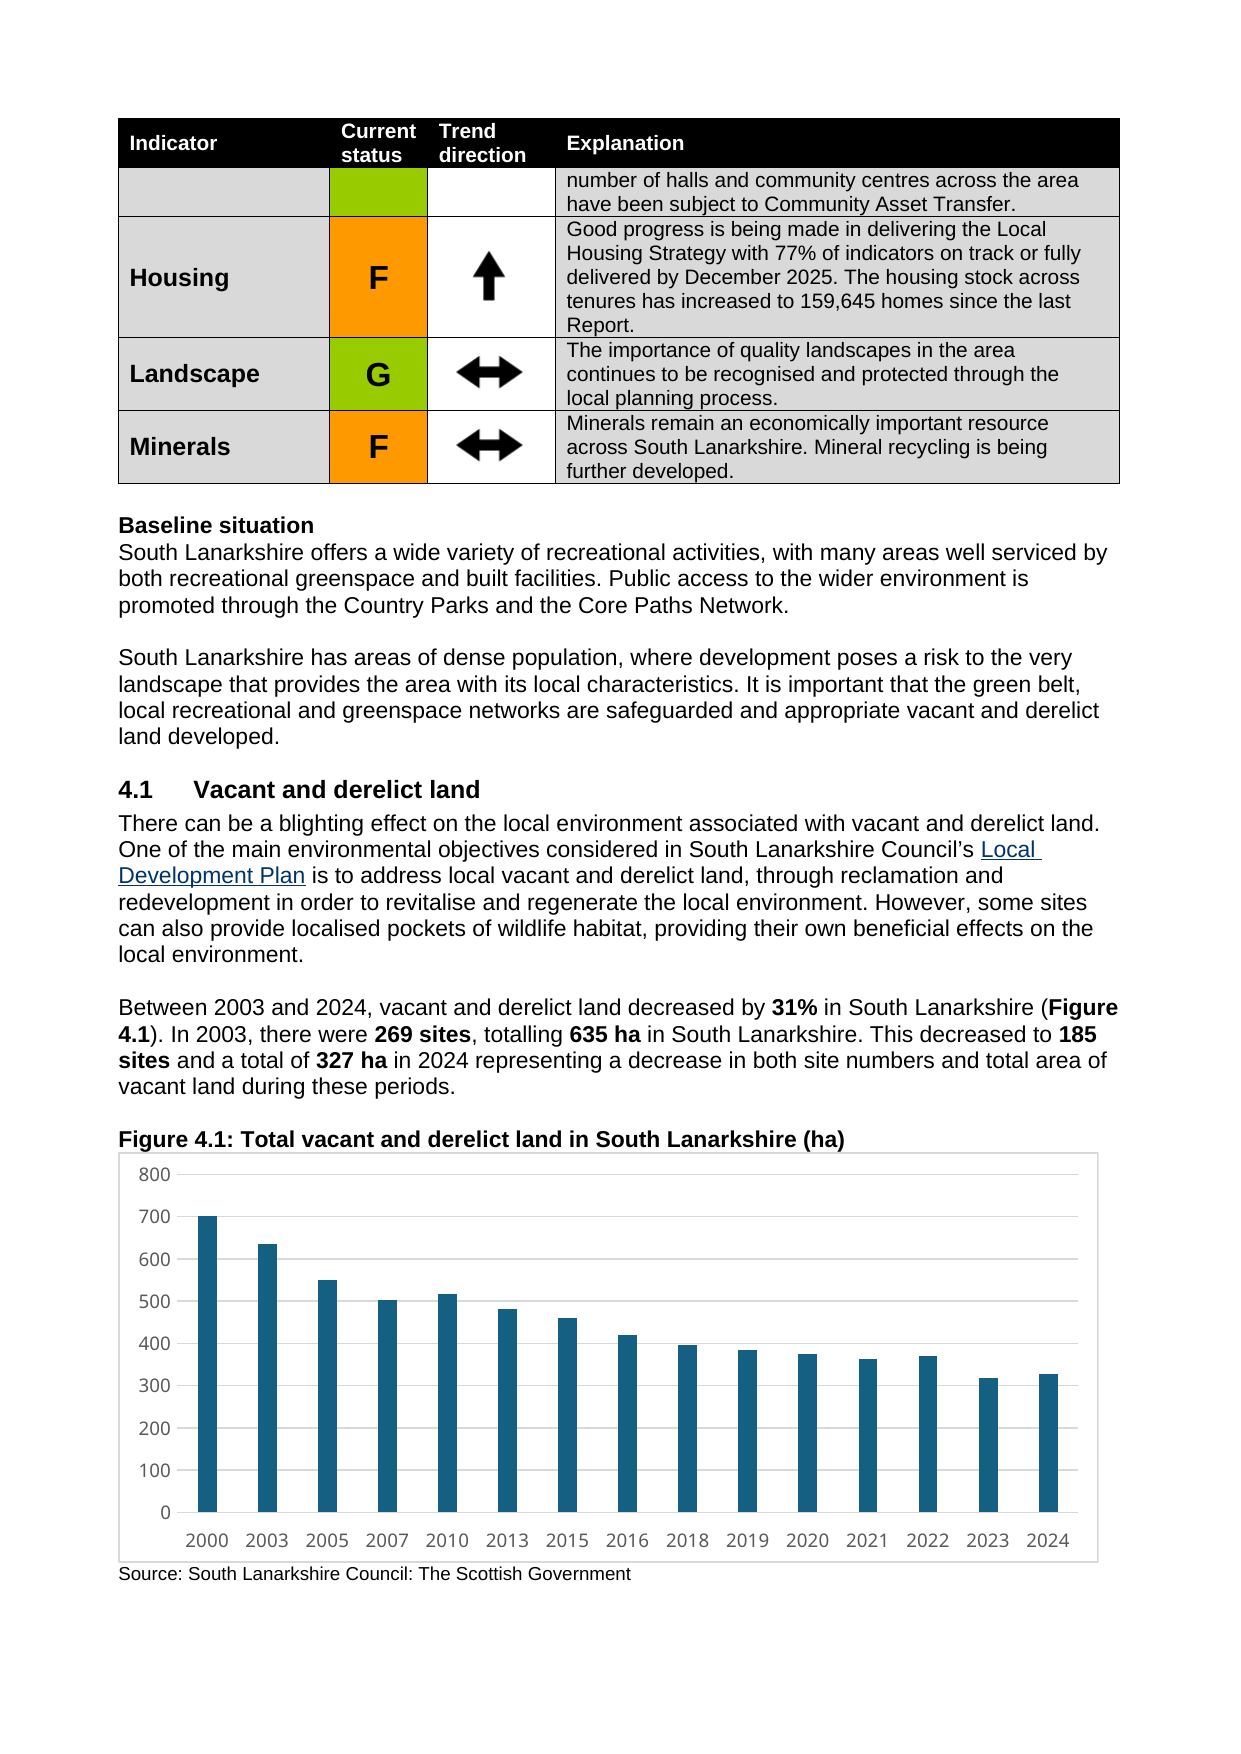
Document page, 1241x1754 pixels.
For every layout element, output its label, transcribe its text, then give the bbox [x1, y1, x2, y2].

table_cell Good progress is being made in delivering the Local Housing Strategy with 77% of indicators on track or fully delivered by December 2025. The housing stock across tenures has increased to 159,645 homes since the last Report. [556, 217, 1119, 337]
table_cell Minerals [119, 411, 329, 483]
table_cell The importance of quality landscapes in the area continues to be recognised and protected through the local planning process. [556, 338, 1119, 410]
table_cell [428, 411, 555, 483]
table_cell [428, 217, 555, 337]
table_cell Landscape [119, 338, 329, 410]
table_cell Minerals remain an economically important resource across South Lanarkshire. Mineral recycling is being further developed. [556, 411, 1119, 483]
table_header Current status [330, 119, 427, 167]
table_cell number of halls and community centres across the area have been subject to Community Asset Transfer. [556, 168, 1119, 216]
table_cell G [330, 338, 427, 410]
table_header Indicator [119, 119, 329, 167]
text Figure 4.1: Total vacant and derelict land in South Lanarkshire (ha) [118, 1126, 1122, 1152]
text South Lanarkshire offers a wide variety of recreational activities, with many areas well serviced by both recreational greenspace and built facilities. Public access to the wider environment is promoted through the Country Parks and the Core Paths Network. [118, 539, 1122, 618]
text Between 2003 and 2024, vacant and derelict land decreased by 31% in South Lanarkshire (Figure 4.1). In 2003, there were 269 sites, totalling 635 ha in South Lanarkshire. This decreased to 185 sites and a total of 327 ha in 2024 representing a decrease in both site numbers and total area of vacant land during these periods. [118, 994, 1122, 1099]
table_header Explanation [556, 119, 1119, 167]
table_cell F [330, 217, 427, 337]
table_cell F [330, 411, 427, 483]
text South Lanarkshire has areas of dense population, where development poses a risk to the very landscape that provides the area with its local characteristics. It is important that the green belt, local recreational and greenspace networks are safeguarded and appropriate vacant and derelict land developed. [118, 644, 1122, 750]
table_header Trend direction [428, 119, 555, 167]
subtitle 4.1 Vacant and derelict land [118, 775, 1122, 803]
text Source: South Lanarkshire Council: The Scottish Government [118, 1563, 1122, 1584]
table_cell [119, 168, 329, 216]
table_cell [330, 168, 427, 216]
table_cell [428, 168, 555, 216]
text Baseline situation [118, 484, 1122, 539]
table_cell [428, 338, 555, 410]
text There can be a blighting effect on the local environment associated with vacant and derelict land. One of the main environmental objectives considered in South Lanarkshire Council’s Local Development Plan is to address local vacant and derelict land, through reclamation and redevelopment in order to revitalise and regenerate the local environment. However, some sites can also provide localised pockets of wildlife habitat, providing their own beneficial effects on the local environment. [118, 810, 1122, 968]
table_cell Housing [119, 217, 329, 337]
